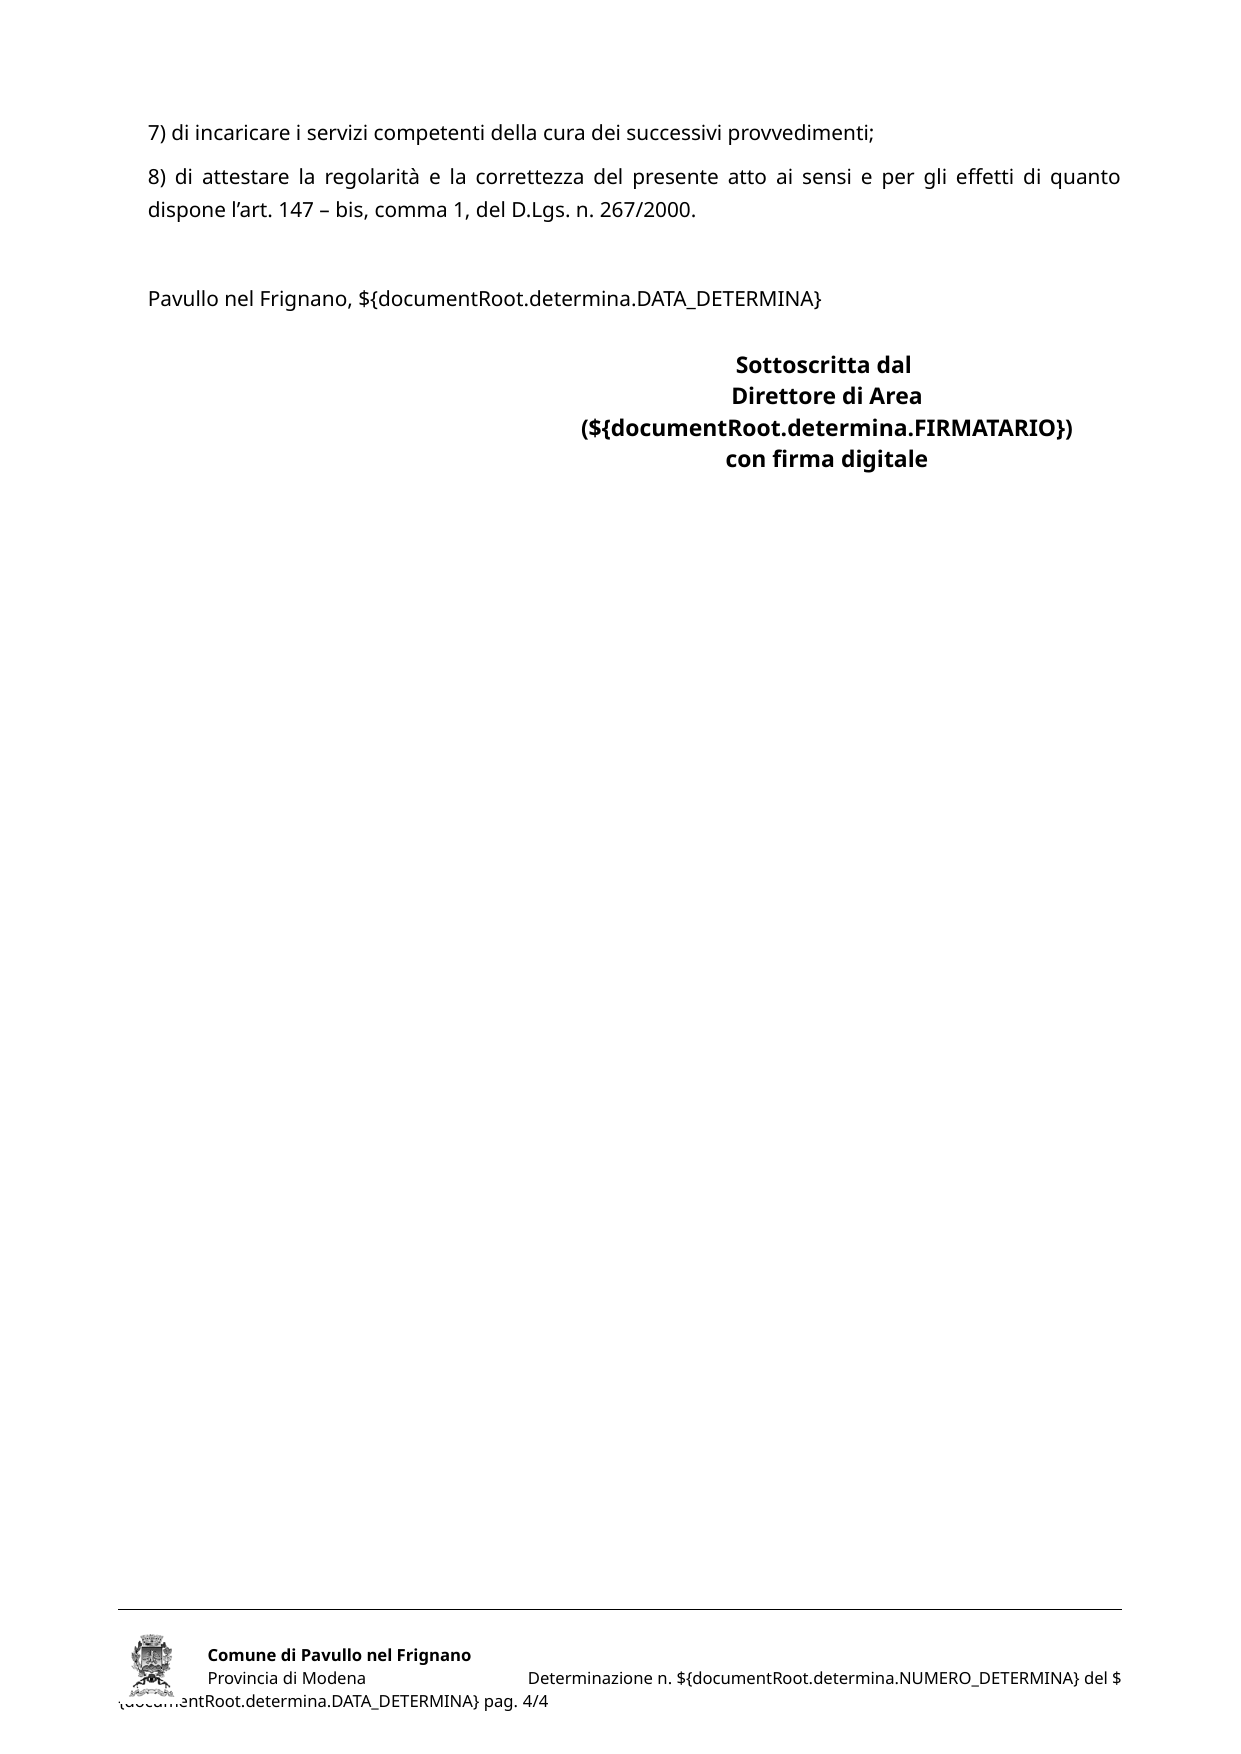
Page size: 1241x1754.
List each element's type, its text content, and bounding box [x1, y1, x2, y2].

list 8) di attestare la regolarità e la correttezza del presente atto ai sensi e per gli effetti di quanto dispone l’art. 147 – bis, comma 1, del D.Lgs. n. 267/2000. [118, 162, 1122, 223]
text Sottoscritta dal [532, 349, 1122, 380]
text (${documentRoot.determina.FIRMATARIO}) [532, 412, 1122, 443]
text Pavullo nel Frignano, ${documentRoot.determina.DATA_DETERMINA} [118, 284, 1122, 312]
list 7) di incaricare i servizi competenti della cura dei successivi provvedimenti; [118, 118, 1122, 147]
text Direttore di Area [532, 380, 1122, 412]
text con firma digitale [532, 443, 1122, 474]
picture [120, 1631, 183, 1704]
